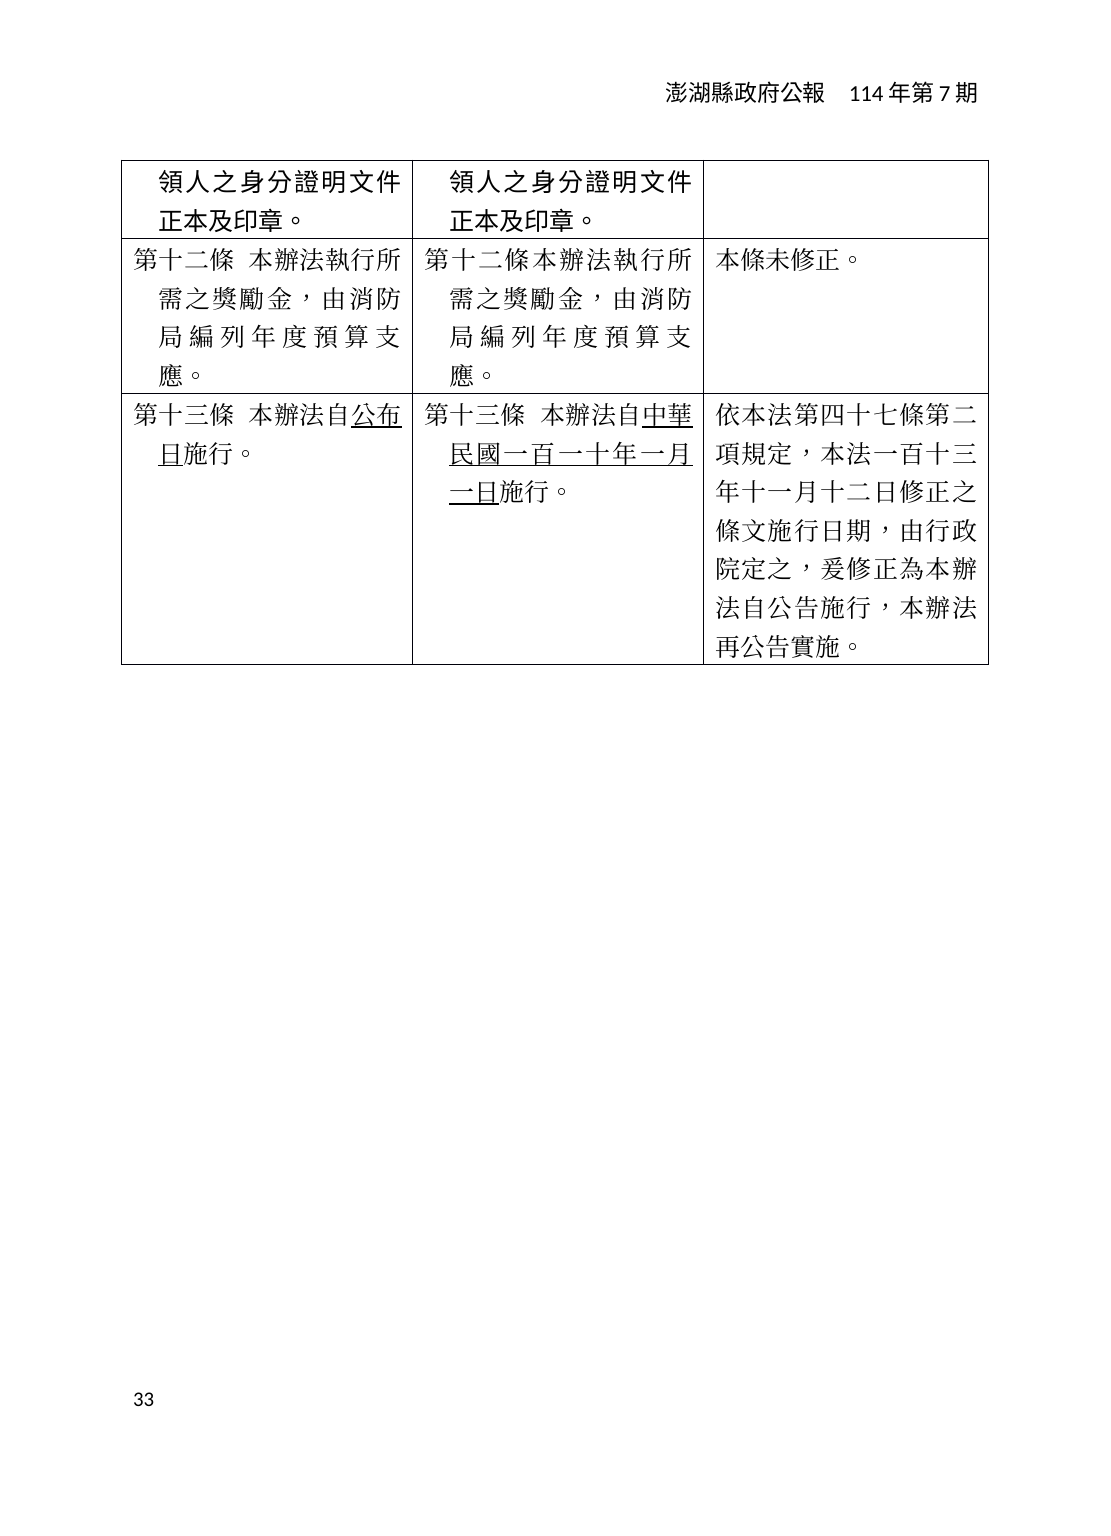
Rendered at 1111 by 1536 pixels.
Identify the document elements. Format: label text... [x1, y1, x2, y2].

table_cell 第十三條 本辦法自公布日施行。 [122, 394, 412, 664]
table_cell 第十二條 本辦法執行所需之獎勵金，由消防局編列年度預算支應。 [122, 239, 412, 393]
table_cell 第十二條本辦法執行所需之獎勵金，由消防局編列年度預算支應。 [413, 239, 703, 393]
table_cell 本條未修正。 [704, 239, 988, 393]
table_cell 依本法第四十七條第二項規定，本法一百十三年十一月十二日修正之條文施行日期，由行政院定之，爰修正為本辦法自公告施行，本辦法再公告實施。 [704, 394, 988, 664]
table_cell 領人之身分證明文件正本及印章。 [413, 161, 703, 238]
table_cell [704, 161, 988, 238]
table_cell 第十三條 本辦法自中華民國一百一十年一月一日施行。 [413, 394, 703, 664]
table_cell 領人之身分證明文件正本及印章。 [122, 161, 412, 238]
